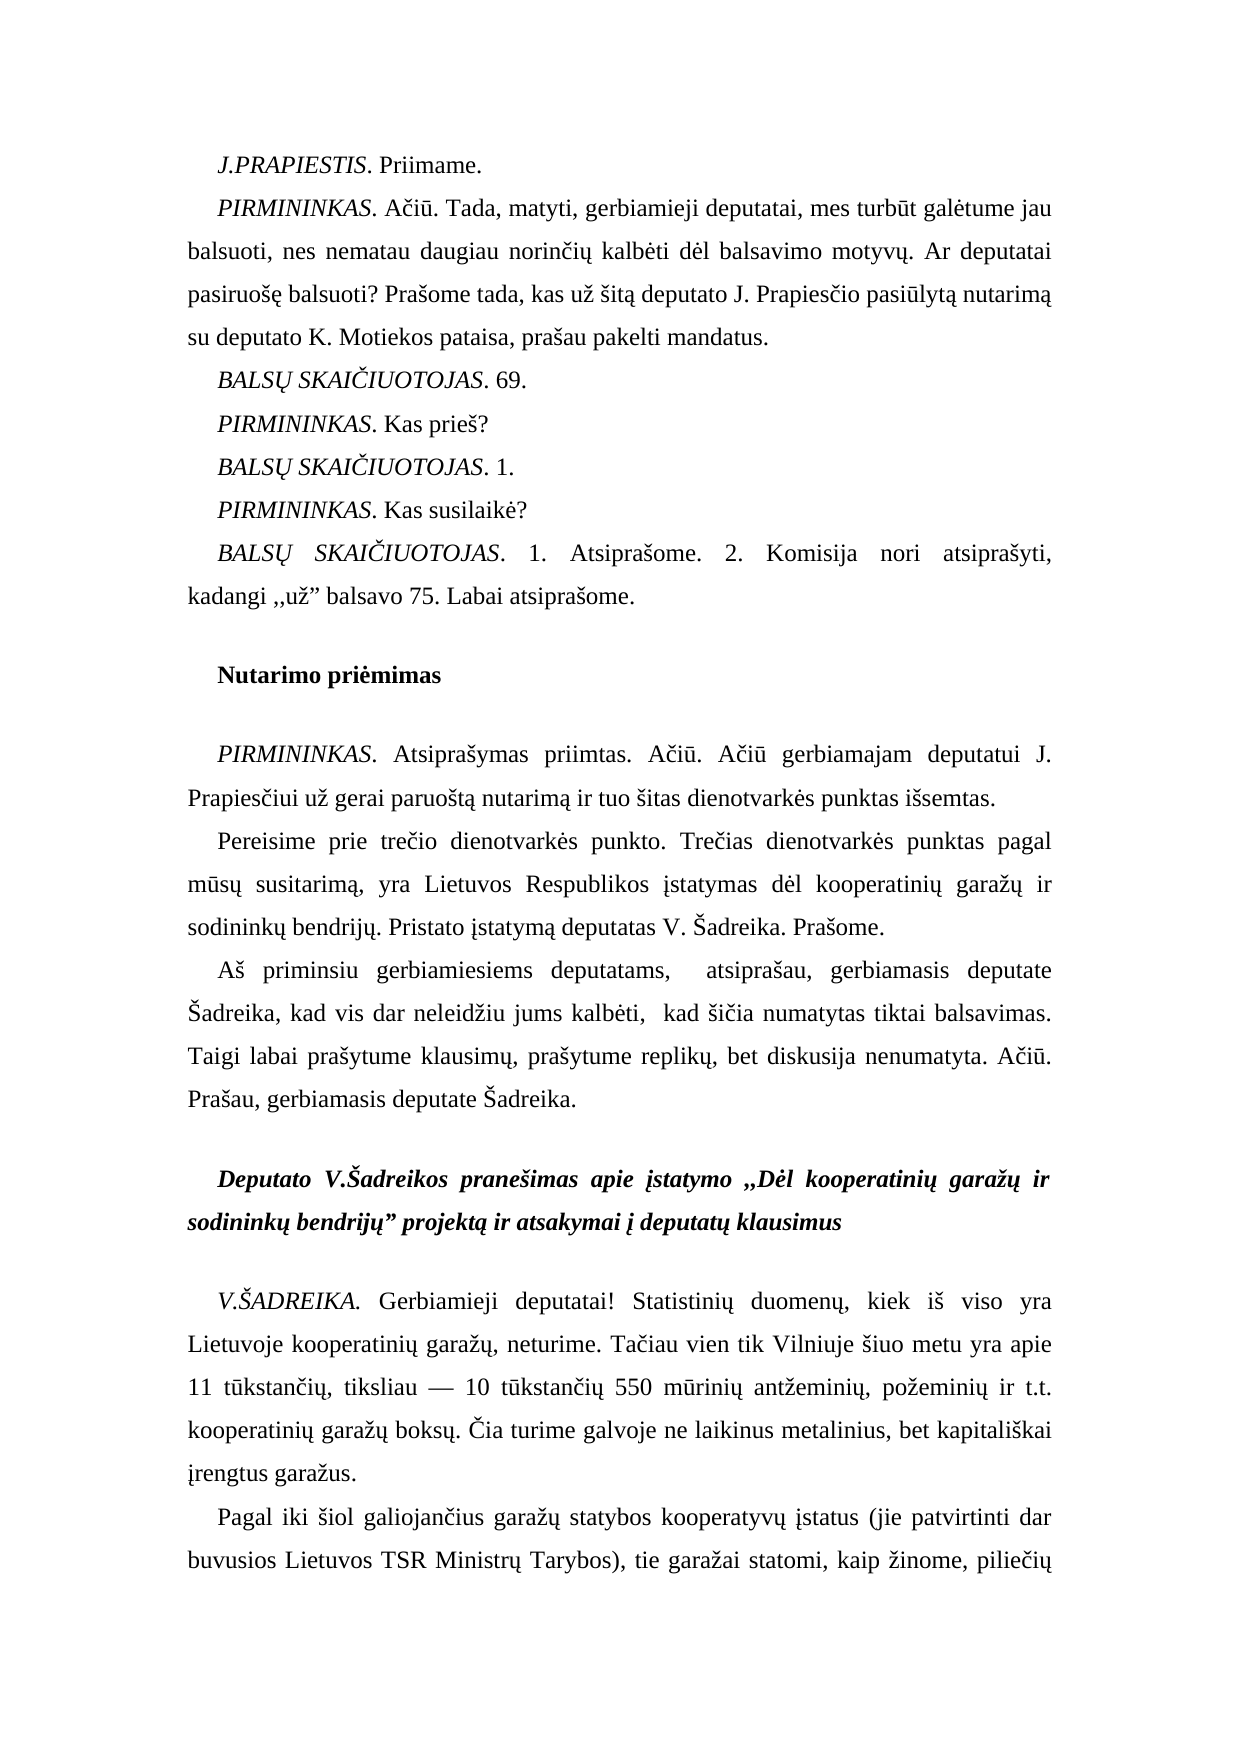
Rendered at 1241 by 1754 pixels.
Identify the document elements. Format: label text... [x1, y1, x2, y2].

text BALSŲ SKAIČIUOTOJAS. 69. [187, 366, 1053, 394]
text V.ŠADREIKA. Gerbiamieji deputatai! Statistinių duomenų, kiek iš viso yra Lietuvoje kooperatinių garažų, neturime. Tačiau vien tik Vilniuje šiuo metu yra apie 11 tūkstančių, tiksliau — 10 tūkstančių 550 mūrinių antžeminių, požeminių ir t.t. kooperatinių garažų boksų. Čia turime galvoje ne laikinus metalinius, bet kapitališkai įrengtus garažus. [187, 1286, 1053, 1487]
text Deputato V.Šadreikos pranešimas apie įstatymo ,,Dėl kooperatinių garažų ir sodininkų bendrijų” projektą ir atsakymai į deputatų klausimus [187, 1164, 1053, 1236]
text BALSŲ SKAIČIUOTOJAS. 1. Atsiprašome. 2. Komisija nori atsiprašyti, kadangi ,,už” balsavo 75. Labai atsiprašome. [187, 538, 1053, 610]
text PIRMININKAS. Ačiū. Tada, matyti, gerbiamieji deputatai, mes turbūt galėtume jau balsuoti, nes nematau daugiau norinčių kalbėti dėl balsavimo motyvų. Ar deputatai pasiruošę balsuoti? Prašome tada, kas už šitą deputato J. Prapiesčio pasiūlytą nutarimą su deputato K. Motiekos pataisa, prašau pakelti mandatus. [187, 193, 1053, 351]
text Pereisime prie trečio dienotvarkės punkto. Trečias dienotvarkės punktas pagal mūsų susitarimą, yra Lietuvos Respublikos įstatymas dėl kooperatinių garažų ir sodininkų bendrijų. Pristato įstatymą deputatas V. Šadreika. Prašome. [187, 826, 1053, 941]
text Aš priminsiu gerbiamiesiems deputatams, atsiprašau, gerbiamasis deputate Šadreika, kad vis dar neleidžiu jums kalbėti, kad šičia numatytas tiktai balsavimas. Taigi labai prašytume klausimų, prašytume replikų, bet diskusija nenumatyta. Ačiū. Prašau, gerbiamasis deputate Šadreika. [187, 955, 1053, 1113]
text PIRMININKAS. Kas prieš? [187, 409, 1053, 437]
text Pagal iki šiol galiojančius garažų statybos kooperatyvų įstatus (jie patvirtinti dar buvusios Lietuvos TSR Ministrų Tarybos), tie garažai statomi, kaip žinome, piliečių [187, 1502, 1053, 1573]
subtitle Nutarimo priėmimas [187, 660, 1053, 689]
text BALSŲ SKAIČIUOTOJAS. 1. [187, 452, 1053, 481]
text PIRMININKAS. Kas susilaikė? [187, 495, 1053, 524]
text PIRMININKAS. Atsiprašymas priimtas. Ačiū. Ačiū gerbiamajam deputatui J. Prapiesčiui už gerai paruoštą nutarimą ir tuo šitas dienotvarkės punktas išsemtas. [187, 739, 1053, 811]
text J.PRAPIESTIS. Priimame. [187, 150, 1053, 179]
